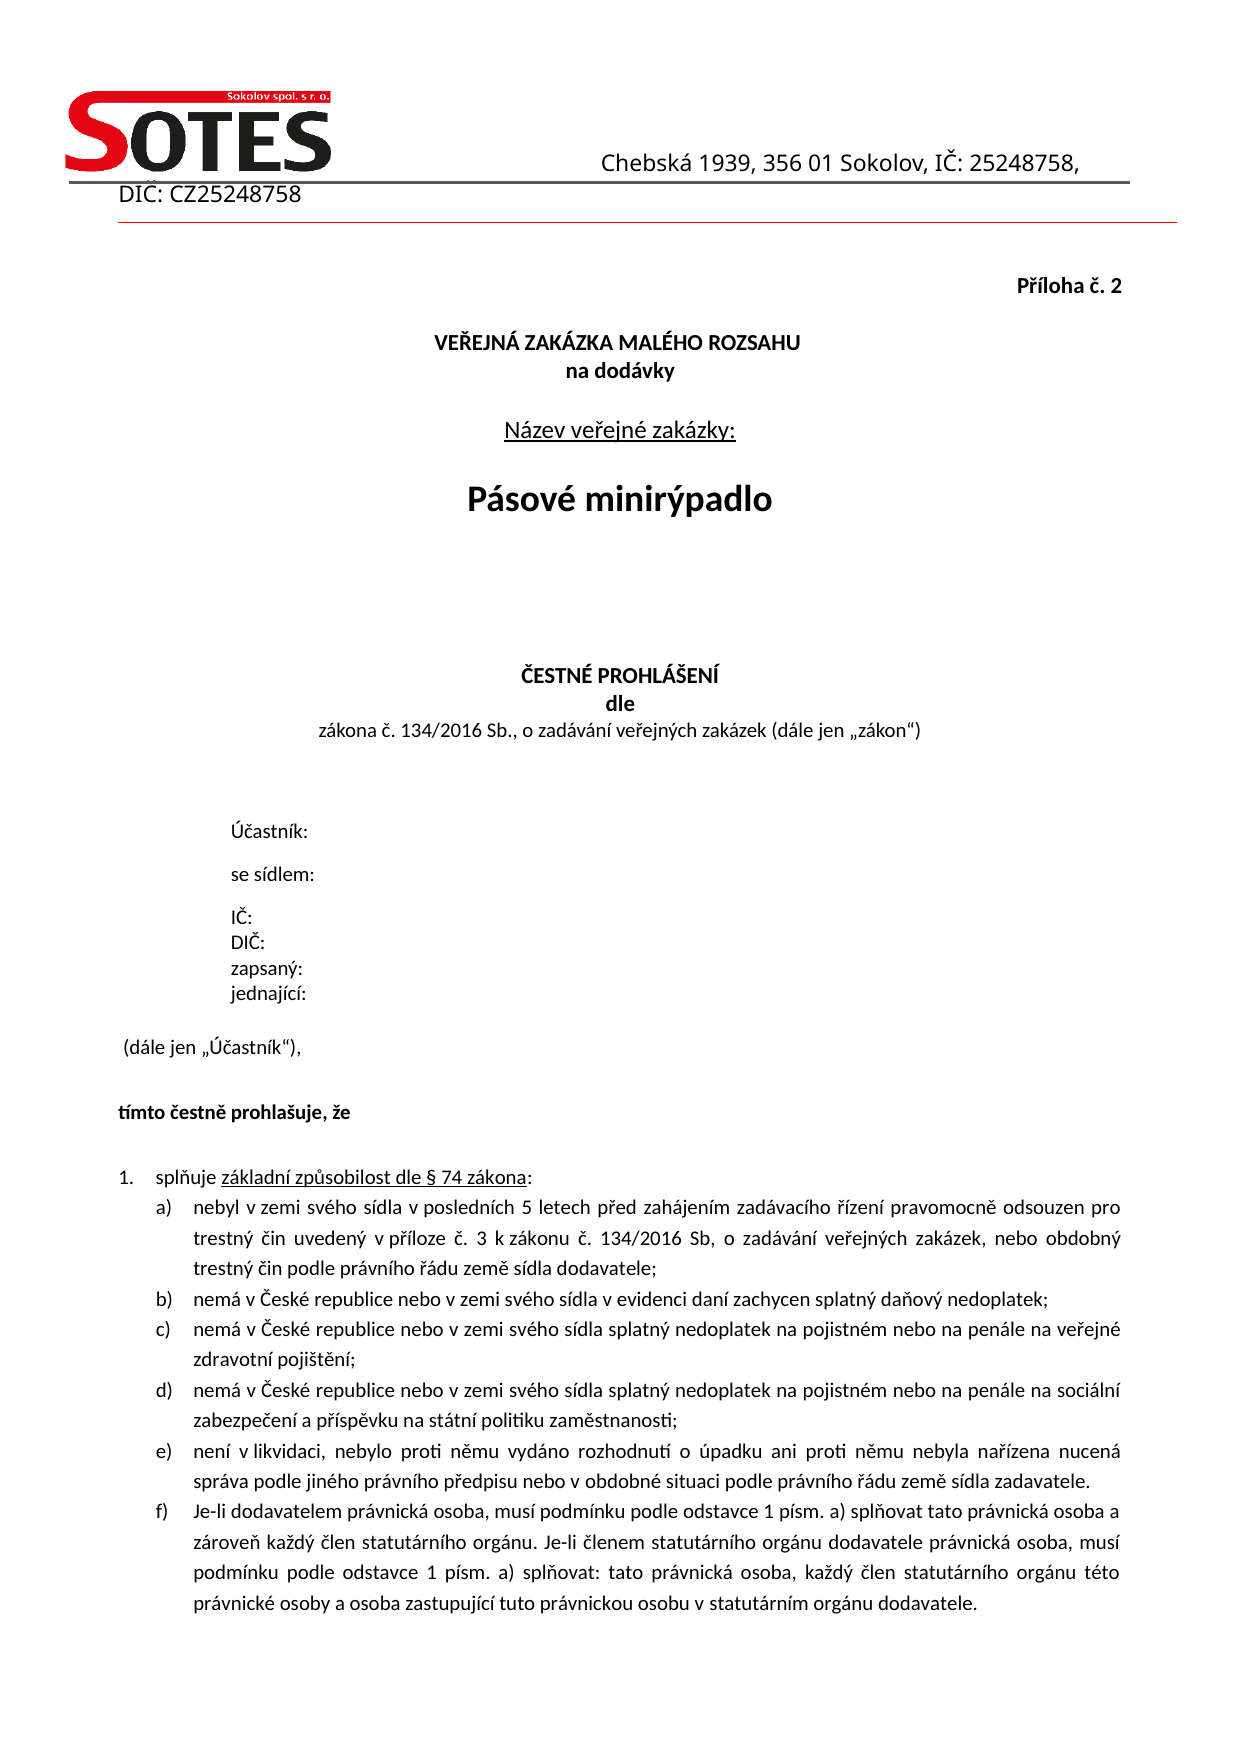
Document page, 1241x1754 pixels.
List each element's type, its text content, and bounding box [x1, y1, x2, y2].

text Chebská 1939, 356 01 Sokolov, IČ: 25248758, [118, 147, 1122, 181]
text na dodávky [118, 356, 1122, 384]
text IČ: [118, 904, 1122, 929]
list Je-li dodavatelem právnická osoba, musí podmínku podle odstavce 1 písm. a) splňovat tato právnická osoba a zároveň každý člen statutárního orgánu. Je-li členem statutárního orgánu dodavatele právnická osoba, musí podmínku podle odstavce 1 písm. a) splňovat: tato právnická osoba, každý člen statutárního orgánu této právnické osoby a osoba zastupující tuto právnickou osobu v statutárním orgánu dodavatele. [156, 1499, 1122, 1615]
text Pásové minirýpadlo [118, 475, 1122, 521]
text DIČ: CZ25248758 [118, 184, 1122, 209]
list nebyl v zemi svého sídla v posledních 5 letech před zahájením zadávacího řízení pravomocně odsouzen pro trestný čin uvedený v příloze č. 3 k zákonu č. 134/2016 Sb, o zadávání veřejných zakázek, nebo obdobný trestný čin podle právního řádu země sídla dodavatele; [156, 1194, 1122, 1281]
text dle [118, 689, 1122, 717]
text jednající: [118, 980, 1122, 1006]
text Příloha č. 2 [118, 272, 1122, 300]
text zákona č. 134/2016 Sb., o zadávání veřejných zakázek (dále jen „zákon“) [118, 717, 1122, 743]
text DIČ: [118, 929, 1122, 955]
list nemá v České republice nebo v zemi svého sídla splatný nedoplatek na pojistném nebo na penále na sociální zabezpečení a příspěvku na státní politiku zaměstnanosti; [156, 1377, 1122, 1433]
text Název veřejné zakázky: [118, 414, 1122, 445]
text tímto čestně prohlašuje, že [118, 1099, 1122, 1125]
text se sídlem: [118, 861, 1122, 886]
list nemá v České republice nebo v zemi svého sídla v evidenci daní zachycen splatný daňový nedoplatek; [156, 1286, 1122, 1311]
text (dále jen „Účastník“), [118, 1034, 1122, 1060]
text Účastník: [118, 818, 1122, 843]
text VEŘEJNÁ ZAKÁZKA MALÉHO ROZSAHU [118, 328, 1122, 356]
list splňuje základní způsobilost dle § 74 zákona: [118, 1164, 1122, 1189]
list není v likvidaci, nebylo proti němu vydáno rozhodnutí o úpadku ani proti němu nebyla nařízena nucená správa podle jiného právního předpisu nebo v obdobné situaci podle právního řádu země sídla zadavatele. [156, 1438, 1122, 1494]
text ČESTNÉ PROHLÁŠENÍ [118, 661, 1122, 689]
text zapsaný: [118, 955, 1122, 980]
list nemá v České republice nebo v zemi svého sídla splatný nedoplatek na pojistném nebo na penále na veřejné zdravotní pojištění; [156, 1316, 1122, 1372]
